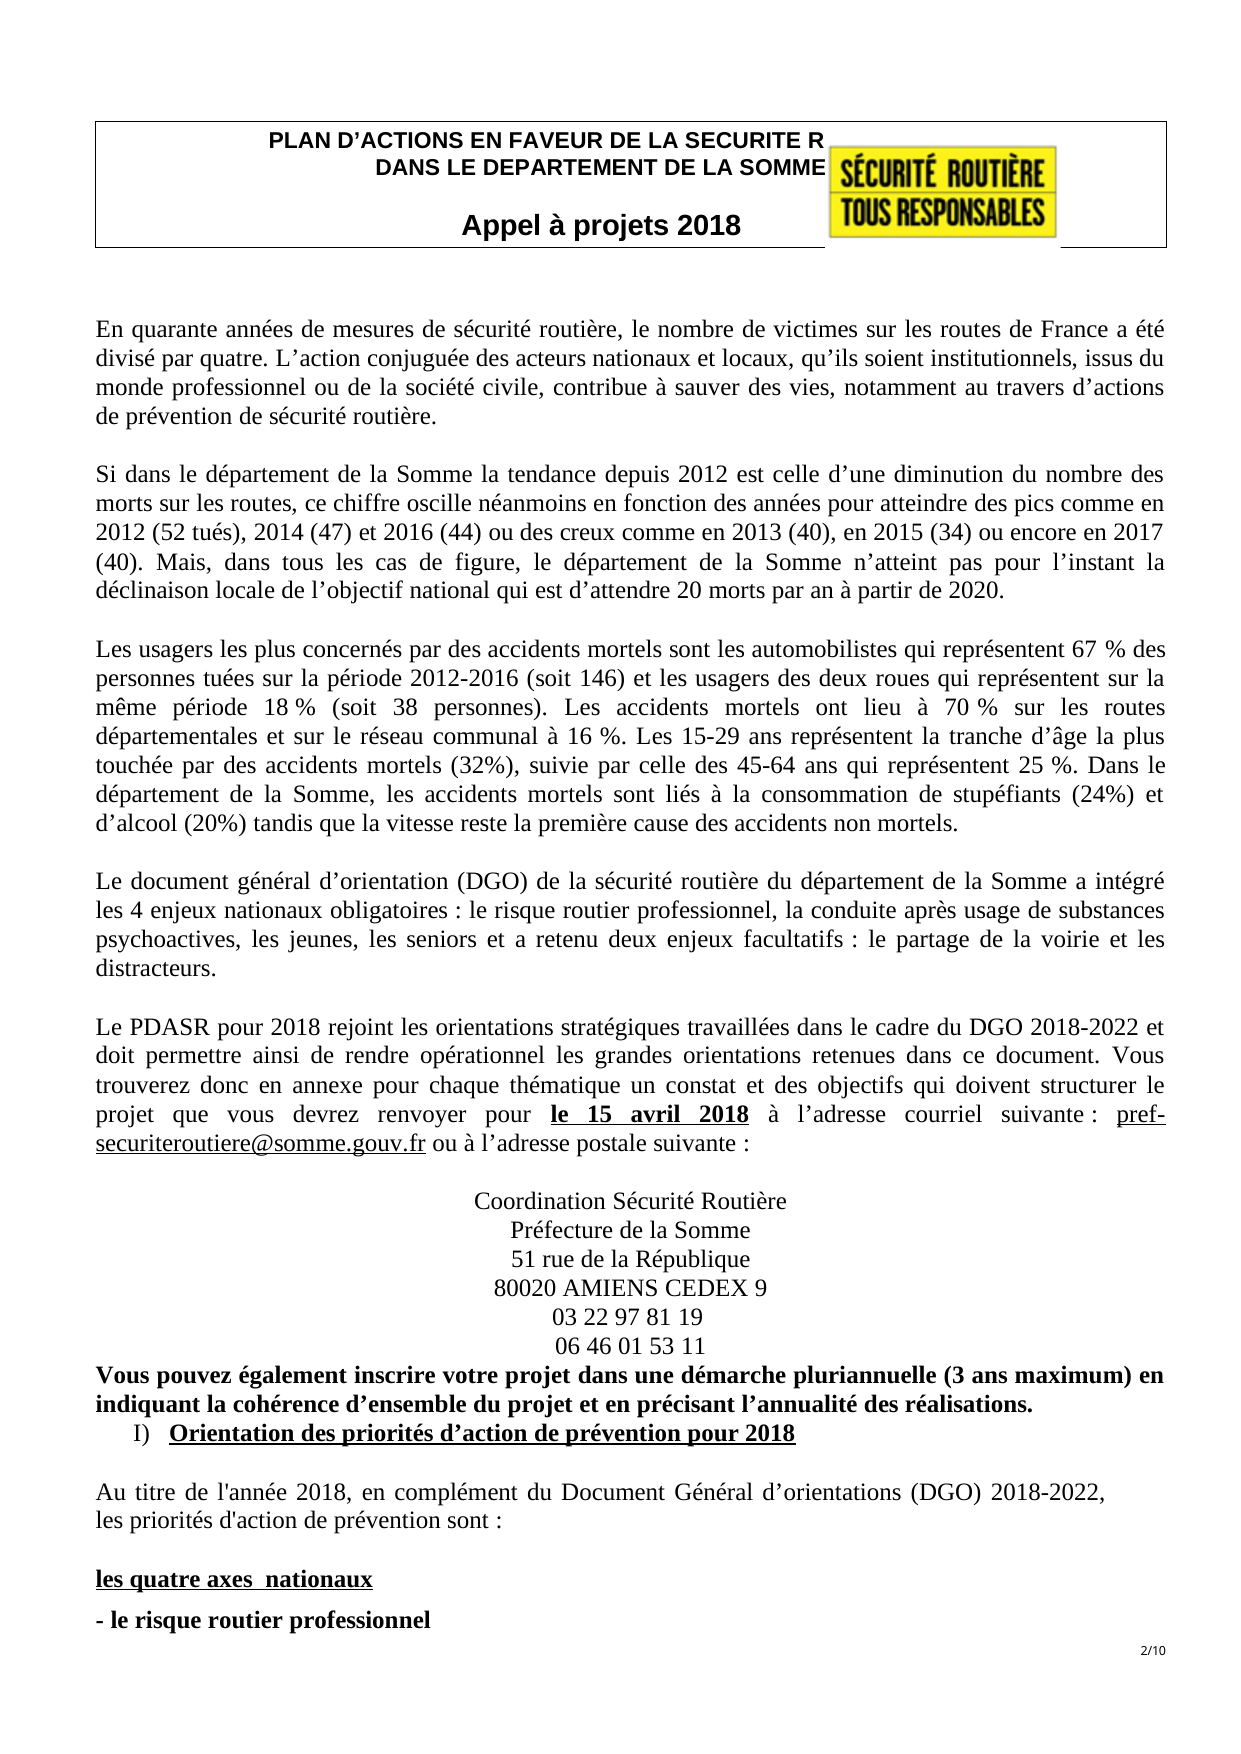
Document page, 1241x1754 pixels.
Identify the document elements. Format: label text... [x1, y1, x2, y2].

text les quatre axes nationaux [95, 1563, 1166, 1593]
text 51 rue de la République [95, 1244, 1166, 1273]
text 80020 AMIENS CEDEX 9 [95, 1273, 1166, 1302]
text 03 22 97 81 19 [95, 1302, 1166, 1331]
text Préfecture de la Somme [95, 1215, 1166, 1244]
text Le PDASR pour 2018 rejoint les orientations stratégiques travaillées dans le cadre du DGO 2018-2022 et doit permettre ainsi de rendre opérationnel les grandes orientations retenues dans ce document. Vous trouverez donc en annexe pour chaque thématique un constat et des objectifs qui doivent structurer le projet que vous devrez renvoyer pour le 15 avril 2018 à l’adresse courriel suivante : pref-securiteroutiere@somme.gouv.fr ou à l’adresse postale suivante : [95, 1011, 1166, 1157]
text Le document général d’orientation (DGO) de la sécurité routière du département de la Somme a intégré les 4 enjeux nationaux obligatoires : le risque routier professionnel, la conduite après usage de substances psychoactives, les jeunes, les seniors et a retenu deux enjeux facultatifs : le partage de la voirie et les distracteurs. [95, 866, 1166, 982]
text En quarante années de mesures de sécurité routière, le nombre de victimes sur les routes de France a été divisé par quatre. L’action conjuguée des acteurs nationaux et locaux, qu’ils soient institutionnels, issus du monde professionnel ou de la société civile, contribue à sauver des vies, notamment au travers d’actions de prévention de sécurité routière. [95, 314, 1166, 430]
list Orientation des priorités d’action de prévention pour 2018 [133, 1418, 1106, 1447]
text Vous pouvez également inscrire votre projet dans une démarche pluriannuelle (3 ans maximum) en indiquant la cohérence d’ensemble du projet et en précisant l’annualité des réalisations. [95, 1360, 1166, 1418]
text Au titre de l'année 2018, en complément du Document Général d’orientations (DGO) 2018-2022, les priorités d'action de prévention sont : [95, 1476, 1106, 1534]
text Si dans le département de la Somme la tendance depuis 2012 est celle d’une diminution du nombre des morts sur les routes, ce chiffre oscille néanmoins en fonction des années pour atteindre des pics comme en 2012 (52 tués), 2014 (47) et 2016 (44) ou des creux comme en 2013 (40), en 2015 (34) ou encore en 2017 (40). Mais, dans tous les cas de figure, le département de la Somme n’atteint pas pour l’instant la déclinaison locale de l’objectif national qui est d’attendre 20 morts par an à partir de 2020. [95, 459, 1166, 604]
text - le risque routier professionnel [95, 1605, 1166, 1634]
text Les usagers les plus concernés par des accidents mortels sont les automobilistes qui représentent 67 % des personnes tuées sur la période 2012-2016 (soit 146) et les usagers des deux roues qui représentent sur la même période 18 % (soit 38 personnes). Les accidents mortels ont lieu à 70 % sur les routes départementales et sur le réseau communal à 16 %. Les 15-29 ans représentent la tranche d’âge la plus touchée par des accidents mortels (32%), suivie par celle des 45-64 ans qui représentent 25 %. Dans le département de la Somme, les accidents mortels sont liés à la consommation de stupéfiants (24%) et d’alcool (20%) tandis que la vitesse reste la première cause des accidents non mortels. [95, 633, 1166, 837]
text 06 46 01 53 11 [95, 1331, 1166, 1360]
text Coordination Sécurité Routière [95, 1186, 1166, 1215]
table_header PLAN D’ACTIONS EN FAVEUR DE LA SECURITE ROUTIERE DANS LE DEPARTEMENT DE LA SOMME Appel à projets 2018 [96, 122, 1166, 247]
